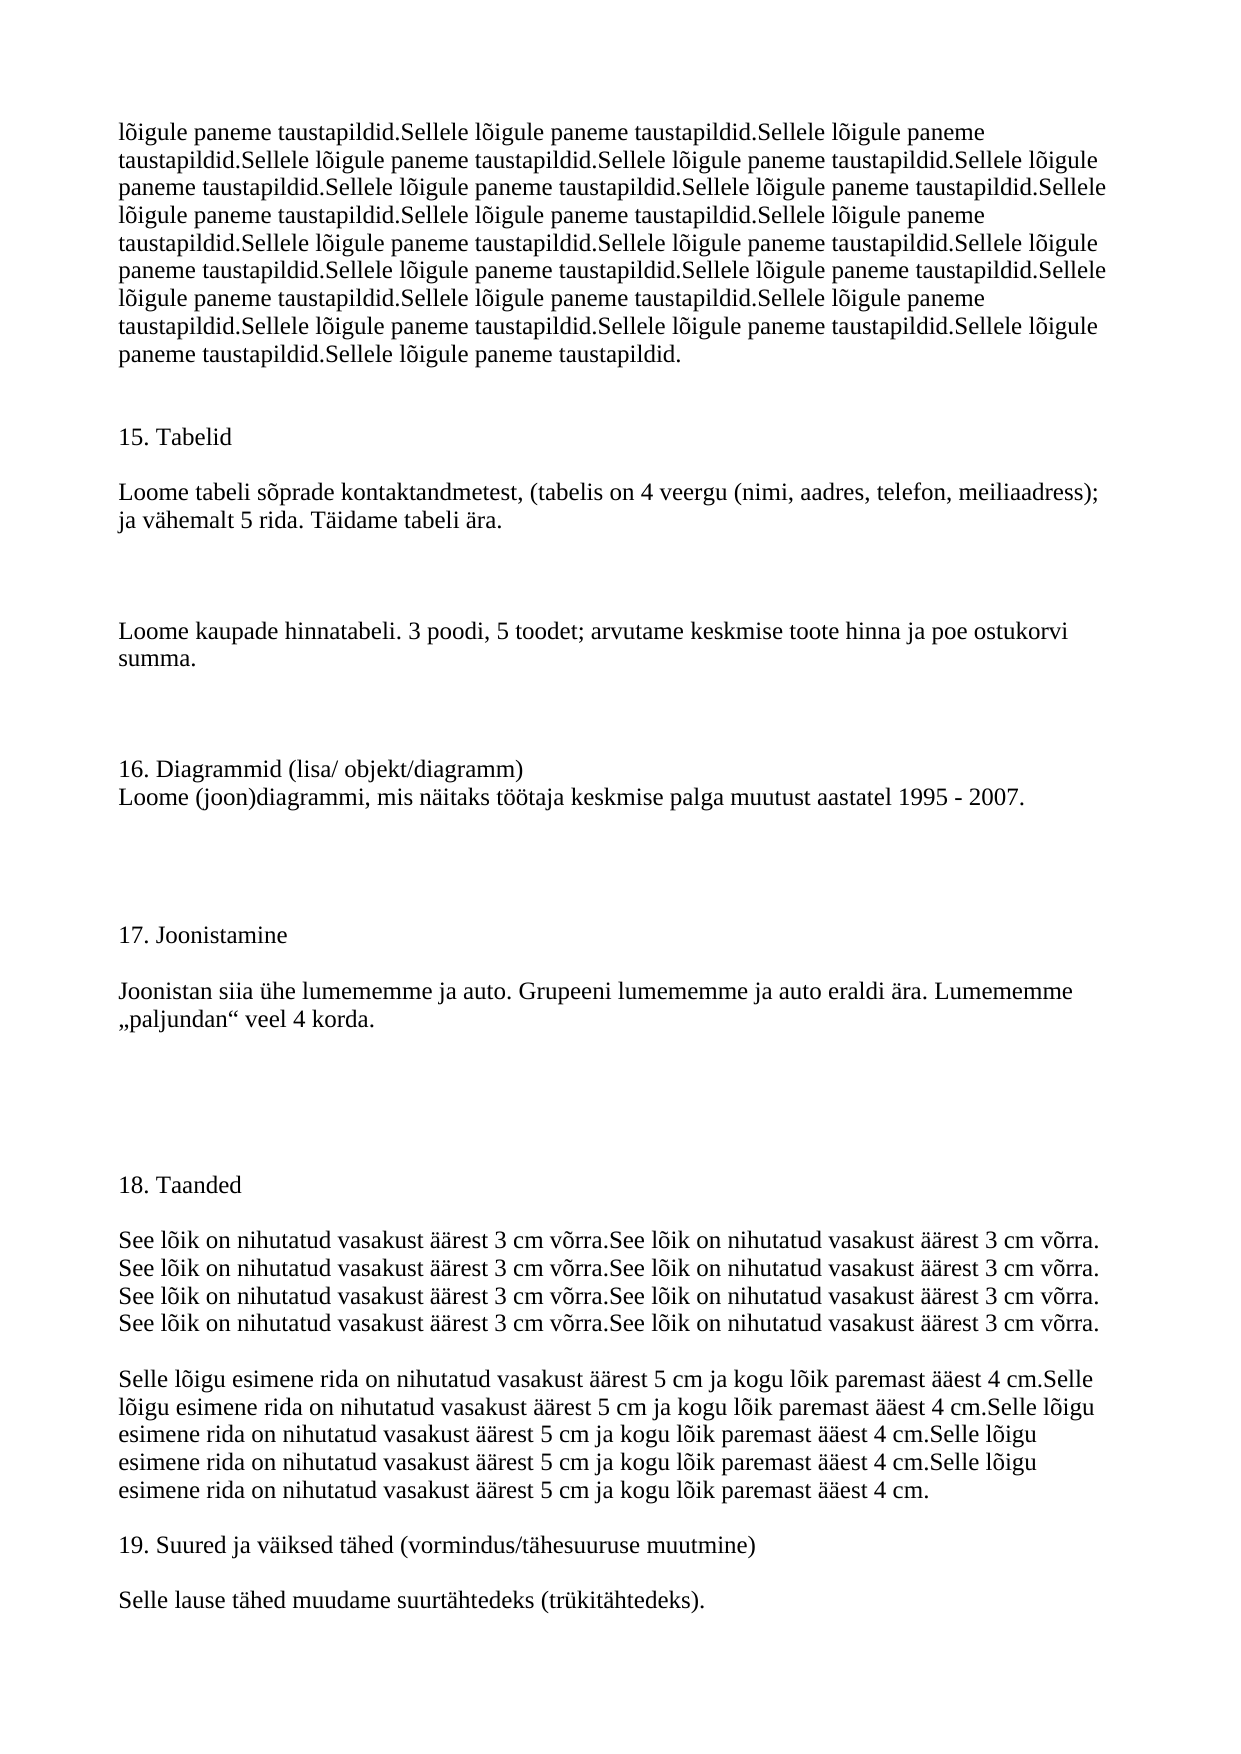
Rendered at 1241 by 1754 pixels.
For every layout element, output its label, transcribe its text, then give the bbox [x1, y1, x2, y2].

text lõigule paneme taustapildid.Sellele lõigule paneme taustapildid.Sellele lõigule paneme taustapildid.Sellele lõigule paneme taustapildid.Sellele lõigule paneme taustapildid.Sellele lõigule paneme taustapildid.Sellele lõigule paneme taustapildid.Sellele lõigule paneme taustapildid.Sellele lõigule paneme taustapildid.Sellele lõigule paneme taustapildid.Sellele lõigule paneme taustapildid.Sellele lõigule paneme taustapildid.Sellele lõigule paneme taustapildid.Sellele lõigule paneme taustapildid.Sellele lõigule paneme taustapildid.Sellele lõigule paneme taustapildid.Sellele lõigule paneme taustapildid.Sellele lõigule paneme taustapildid.Sellele lõigule paneme taustapildid.Sellele lõigule paneme taustapildid.Sellele lõigule paneme taustapildid.Sellele lõigule paneme taustapildid.Sellele lõigule paneme taustapildid. [118, 118, 1122, 367]
text 15. Tabelid [118, 423, 1122, 451]
text See lõik on nihutatud vasakust äärest 3 cm võrra.See lõik on nihutatud vasakust äärest 3 cm võrra. See lõik on nihutatud vasakust äärest 3 cm võrra.See lõik on nihutatud vasakust äärest 3 cm võrra. See lõik on nihutatud vasakust äärest 3 cm võrra.See lõik on nihutatud vasakust äärest 3 cm võrra. See lõik on nihutatud vasakust äärest 3 cm võrra.See lõik on nihutatud vasakust äärest 3 cm võrra. [118, 1226, 1122, 1337]
text Selle lause tähed muudame suurtähtedeks (trükitähtedeks). [118, 1587, 1122, 1614]
text Loome tabeli sõprade kontaktandmetest, (tabelis on 4 veergu (nimi, aadres, telefon, meiliaadress); ja vähemalt 5 rida. Täidame tabeli ära. [118, 478, 1122, 534]
text Selle lõigu esimene rida on nihutatud vasakust äärest 5 cm ja kogu lõik paremast ääest 4 cm.Selle lõigu esimene rida on nihutatud vasakust äärest 5 cm ja kogu lõik paremast ääest 4 cm.Selle lõigu esimene rida on nihutatud vasakust äärest 5 cm ja kogu lõik paremast ääest 4 cm.Selle lõigu esimene rida on nihutatud vasakust äärest 5 cm ja kogu lõik paremast ääest 4 cm.Selle lõigu esimene rida on nihutatud vasakust äärest 5 cm ja kogu lõik paremast ääest 4 cm. [118, 1365, 1122, 1503]
text Loome kaupade hinnatabeli. 3 poodi, 5 toodet; arvutame keskmise toote hinna ja poe ostukorvi summa. [118, 617, 1122, 672]
text 16. Diagrammid (lisa/ objekt/diagramm) [118, 755, 1122, 783]
text 17. Joonistamine [118, 922, 1122, 949]
text 19. Suured ja väiksed tähed (vormindus/tähesuuruse muutmine) [118, 1531, 1122, 1559]
text Joonistan siia ühe lumememme ja auto. Grupeeni lumememme ja auto eraldi ära. Lumememme „paljundan“ veel 4 korda. [118, 977, 1122, 1032]
text 18. Taanded [118, 1171, 1122, 1199]
text Loome (joon)diagrammi, mis näitaks töötaja keskmise palga muutust aastatel 1995 - 2007. [118, 783, 1122, 811]
